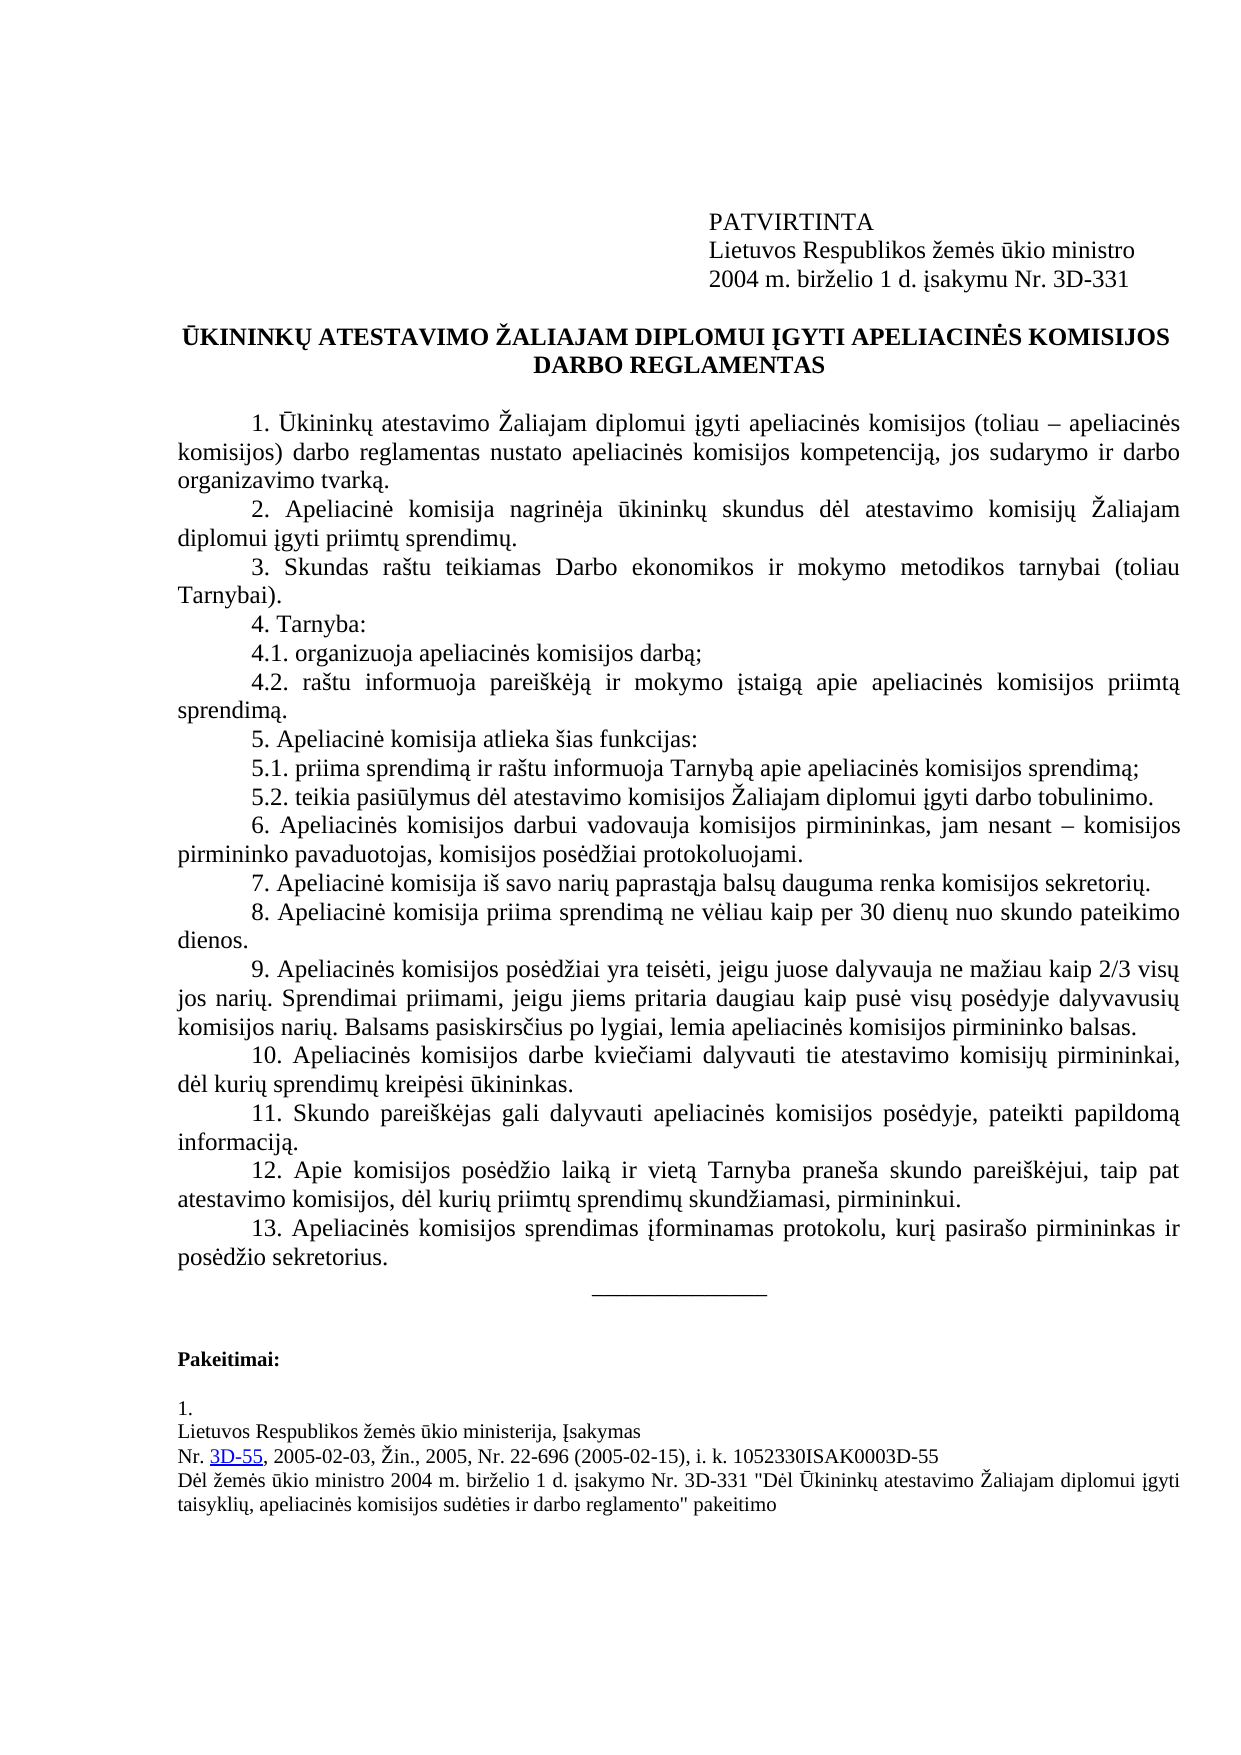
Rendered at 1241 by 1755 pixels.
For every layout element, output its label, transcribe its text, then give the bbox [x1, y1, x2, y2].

text 10. Apeliacinės komisijos darbe kviečiami dalyvauti tie atestavimo komisijų pirmininkai, dėl kurių sprendimų kreipėsi ūkininkas. [177, 1040, 1181, 1098]
text DARBO REGLAMENTAS [177, 350, 1181, 379]
text 7. Apeliacinė komisija iš savo narių paprastąja balsų dauguma renka komisijos sekretorių. [177, 868, 1181, 897]
text 13. Apeliacinės komisijos sprendimas įforminamas protokolu, kurį pasirašo pirmininkas ir posėdžio sekretorius. [177, 1213, 1181, 1270]
text Lietuvos Respublikos žemės ūkio ministro [177, 235, 1181, 264]
text Dėl žemės ūkio ministro 2004 m. birželio 1 d. įsakymo Nr. 3D-331 "Dėl Ūkininkų atestavimo Žaliajam diplomui įgyti taisyklių, apeliacinės komisijos sudėties ir darbo reglamento" pakeitimo [177, 1468, 1181, 1516]
text 2. Apeliacinė komisija nagrinėja ūkininkų skundus dėl atestavimo komisijų Žaliajam diplomui įgyti priimtų sprendimų. [177, 494, 1181, 552]
text 4. Tarnyba: [177, 609, 1181, 638]
text 2004 m. birželio 1 d. įsakymu Nr. 3D-331 [177, 264, 1181, 293]
text 1. Ūkininkų atestavimo Žaliajam diplomui įgyti apeliacinės komisijos (toliau – apeliacinės komisijos) darbo reglamentas nustato apeliacinės komisijos kompetenciją, jos sudarymo ir darbo organizavimo tvarką. [177, 408, 1181, 494]
text Nr. 3D-55, 2005-02-03, Žin., 2005, Nr. 22-696 (2005-02-15), i. k. 1052330ISAK0003D-55 [177, 1443, 1181, 1468]
text 8. Apeliacinė komisija priima sprendimą ne vėliau kaip per 30 dienų nuo skundo pateikimo dienos. [177, 897, 1181, 954]
text PATVIRTINTA [177, 207, 1181, 235]
text 3. Skundas raštu teikiamas Darbo ekonomikos ir mokymo metodikos tarnybai (toliau Tarnybai). [177, 552, 1181, 609]
text Lietuvos Respublikos žemės ūkio ministerija, Įsakymas [177, 1419, 1181, 1443]
text ______________ [177, 1270, 1181, 1299]
text 4.2. raštu informuoja pareiškėją ir mokymo įstaigą apie apeliacinės komisijos priimtą sprendimą. [177, 667, 1181, 724]
text ŪKININKŲ ATESTAVIMO ŽALIAJAM DIPLOMUI ĮGYTI APELIACINĖS KOMISIJOS [177, 322, 1181, 350]
text Pakeitimai: [177, 1347, 1181, 1371]
text 11. Skundo pareiškėjas gali dalyvauti apeliacinės komisijos posėdyje, pateikti papildomą informaciją. [177, 1098, 1181, 1155]
text 9. Apeliacinės komisijos posėdžiai yra teisėti, jeigu juose dalyvauja ne mažiau kaip 2/3 visų jos narių. Sprendimai priimami, jeigu jiems pritaria daugiau kaip pusė visų posėdyje dalyvavusių komisijos narių. Balsams pasiskirsčius po lygiai, lemia apeliacinės komisijos pirmininko balsas. [177, 954, 1181, 1040]
text 5. Apeliacinė komisija atlieka šias funkcijas: [177, 724, 1181, 753]
text 4.1. organizuoja apeliacinės komisijos darbą; [177, 638, 1181, 667]
text 1. [177, 1395, 1181, 1419]
text 5.2. teikia pasiūlymus dėl atestavimo komisijos Žaliajam diplomui įgyti darbo tobulinimo. [177, 782, 1181, 810]
text 12. Apie komisijos posėdžio laiką ir vietą Tarnyba praneša skundo pareiškėjui, taip pat atestavimo komisijos, dėl kurių priimtų sprendimų skundžiamasi, pirmininkui. [177, 1155, 1181, 1213]
text 5.1. priima sprendimą ir raštu informuoja Tarnybą apie apeliacinės komisijos sprendimą; [177, 753, 1181, 782]
text 6. Apeliacinės komisijos darbui vadovauja komisijos pirmininkas, jam nesant – komisijos pirmininko pavaduotojas, komisijos posėdžiai protokoluojami. [177, 810, 1181, 868]
